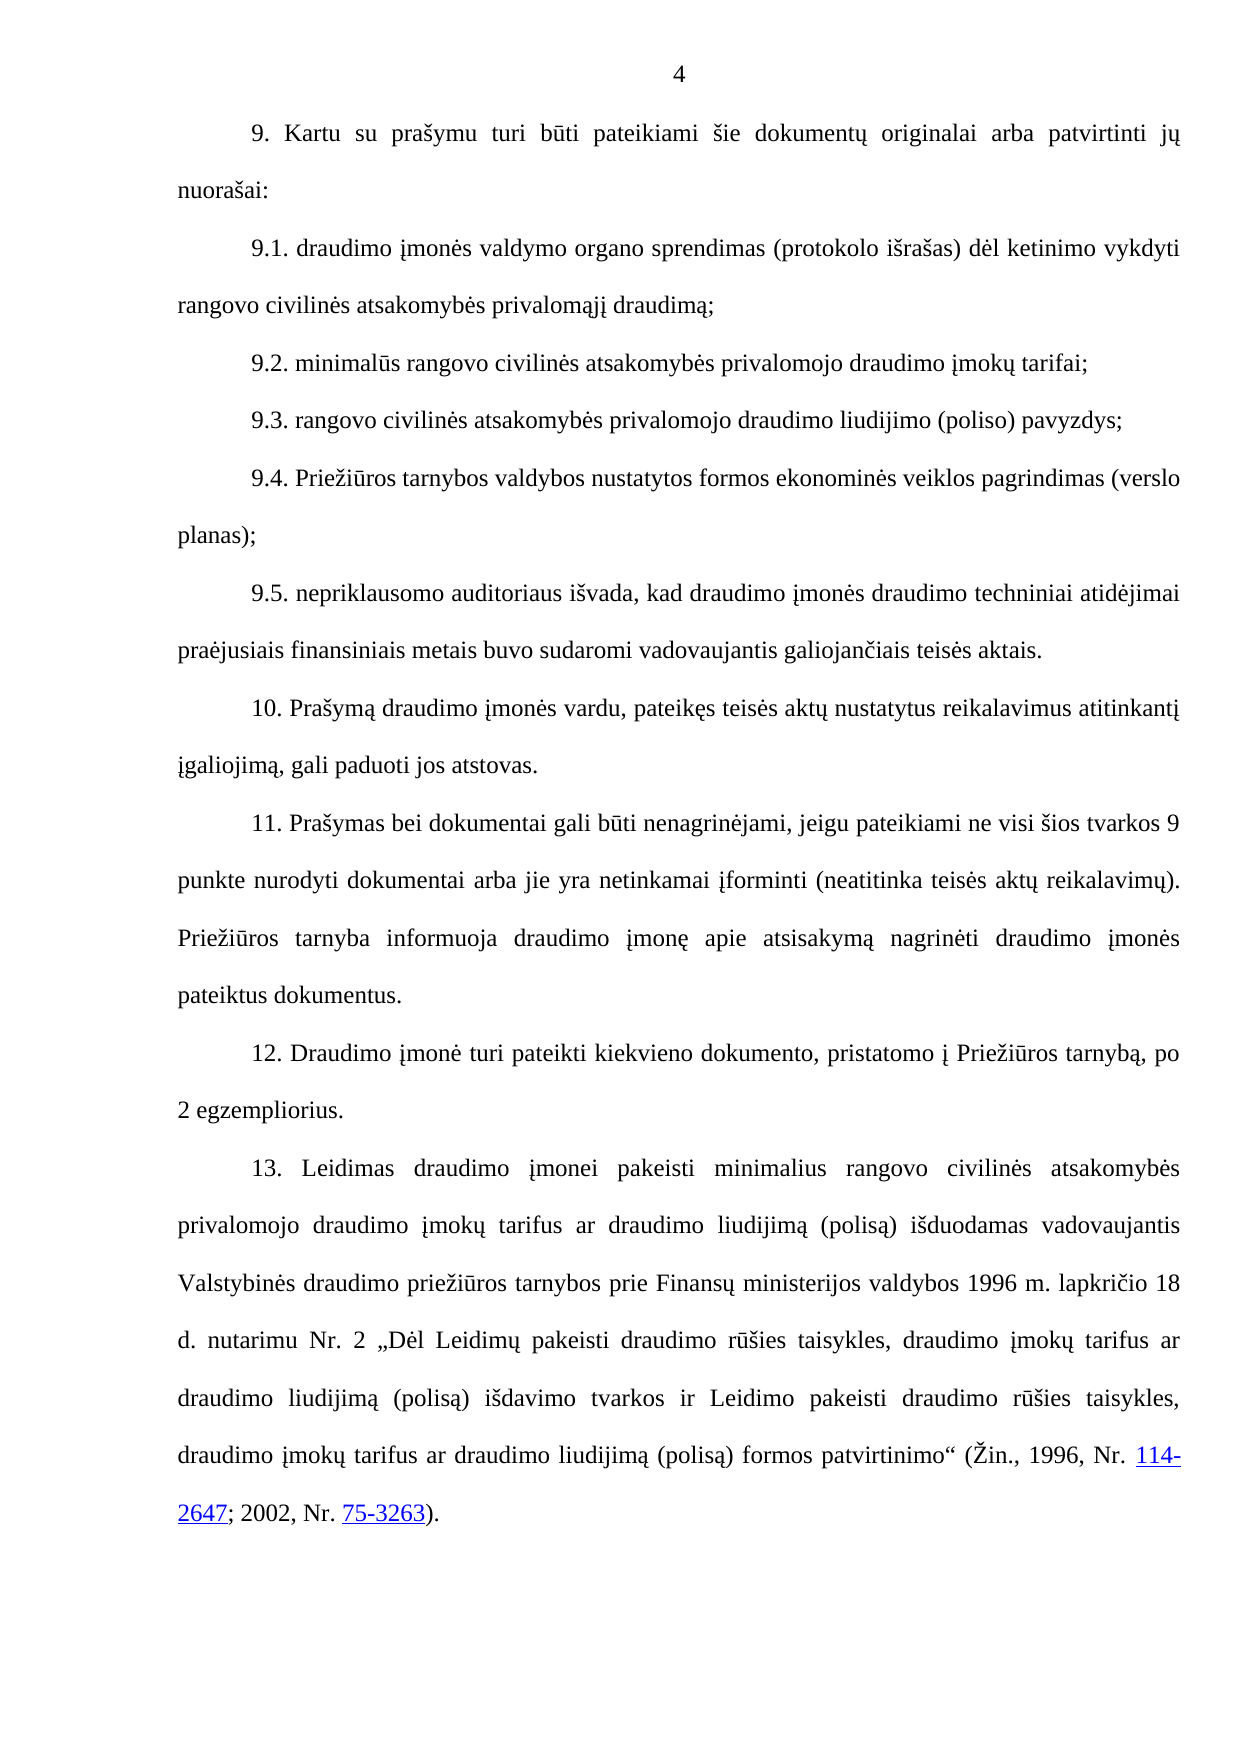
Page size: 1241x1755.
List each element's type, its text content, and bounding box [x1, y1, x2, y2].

text 13. Leidimas draudimo įmonei pakeisti minimalius rangovo civilinės atsakomybės privalomojo draudimo įmokų tarifus ar draudimo liudijimą (polisą) išduodamas vadovaujantis Valstybinės draudimo priežiūros tarnybos prie Finansų ministerijos valdybos 1996 m. lapkričio 18 d. nutarimu Nr. 2 „Dėl Leidimų pakeisti draudimo rūšies taisykles, draudimo įmokų tarifus ar draudimo liudijimą (polisą) išdavimo tvarkos ir Leidimo pakeisti draudimo rūšies taisykles, draudimo įmokų tarifus ar draudimo liudijimą (polisą) formos patvirtinimo“ (Žin., 1996, Nr. 114-2647; 2002, Nr. 75-3263). [177, 1153, 1181, 1527]
text 9.3. rangovo civilinės atsakomybės privalomojo draudimo liudijimo (poliso) pavyzdys; [177, 406, 1181, 434]
text 9.5. nepriklausomo auditoriaus išvada, kad draudimo įmonės draudimo techniniai atidėjimai praėjusiais finansiniais metais buvo sudaromi vadovaujantis galiojančiais teisės aktais. [177, 578, 1181, 664]
text 9.1. draudimo įmonės valdymo organo sprendimas (protokolo išrašas) dėl ketinimo vykdyti rangovo civilinės atsakomybės privalomąjį draudimą; [177, 233, 1181, 319]
text 12. Draudimo įmonė turi pateikti kiekvieno dokumento, pristatomo į Priežiūros tarnybą, po 2 egzempliorius. [177, 1038, 1181, 1124]
text 10. Prašymą draudimo įmonės vardu, pateikęs teisės aktų nustatytus reikalavimus atitinkantį įgaliojimą, gali paduoti jos atstovas. [177, 693, 1181, 779]
text 11. Prašymas bei dokumentai gali būti nenagrinėjami, jeigu pateikiami ne visi šios tvarkos 9 punkte nurodyti dokumentai arba jie yra netinkamai įforminti (neatitinka teisės aktų reikalavimų). Priežiūros tarnyba informuoja draudimo įmonę apie atsisakymą nagrinėti draudimo įmonės pateiktus dokumentus. [177, 808, 1181, 1009]
text 9.4. Priežiūros tarnybos valdybos nustatytos formos ekonominės veiklos pagrindimas (verslo planas); [177, 463, 1181, 549]
text 9.2. minimalūs rangovo civilinės atsakomybės privalomojo draudimo įmokų tarifai; [177, 348, 1181, 377]
text 9. Kartu su prašymu turi būti pateikiami šie dokumentų originalai arba patvirtinti jų nuorašai: [177, 118, 1181, 204]
